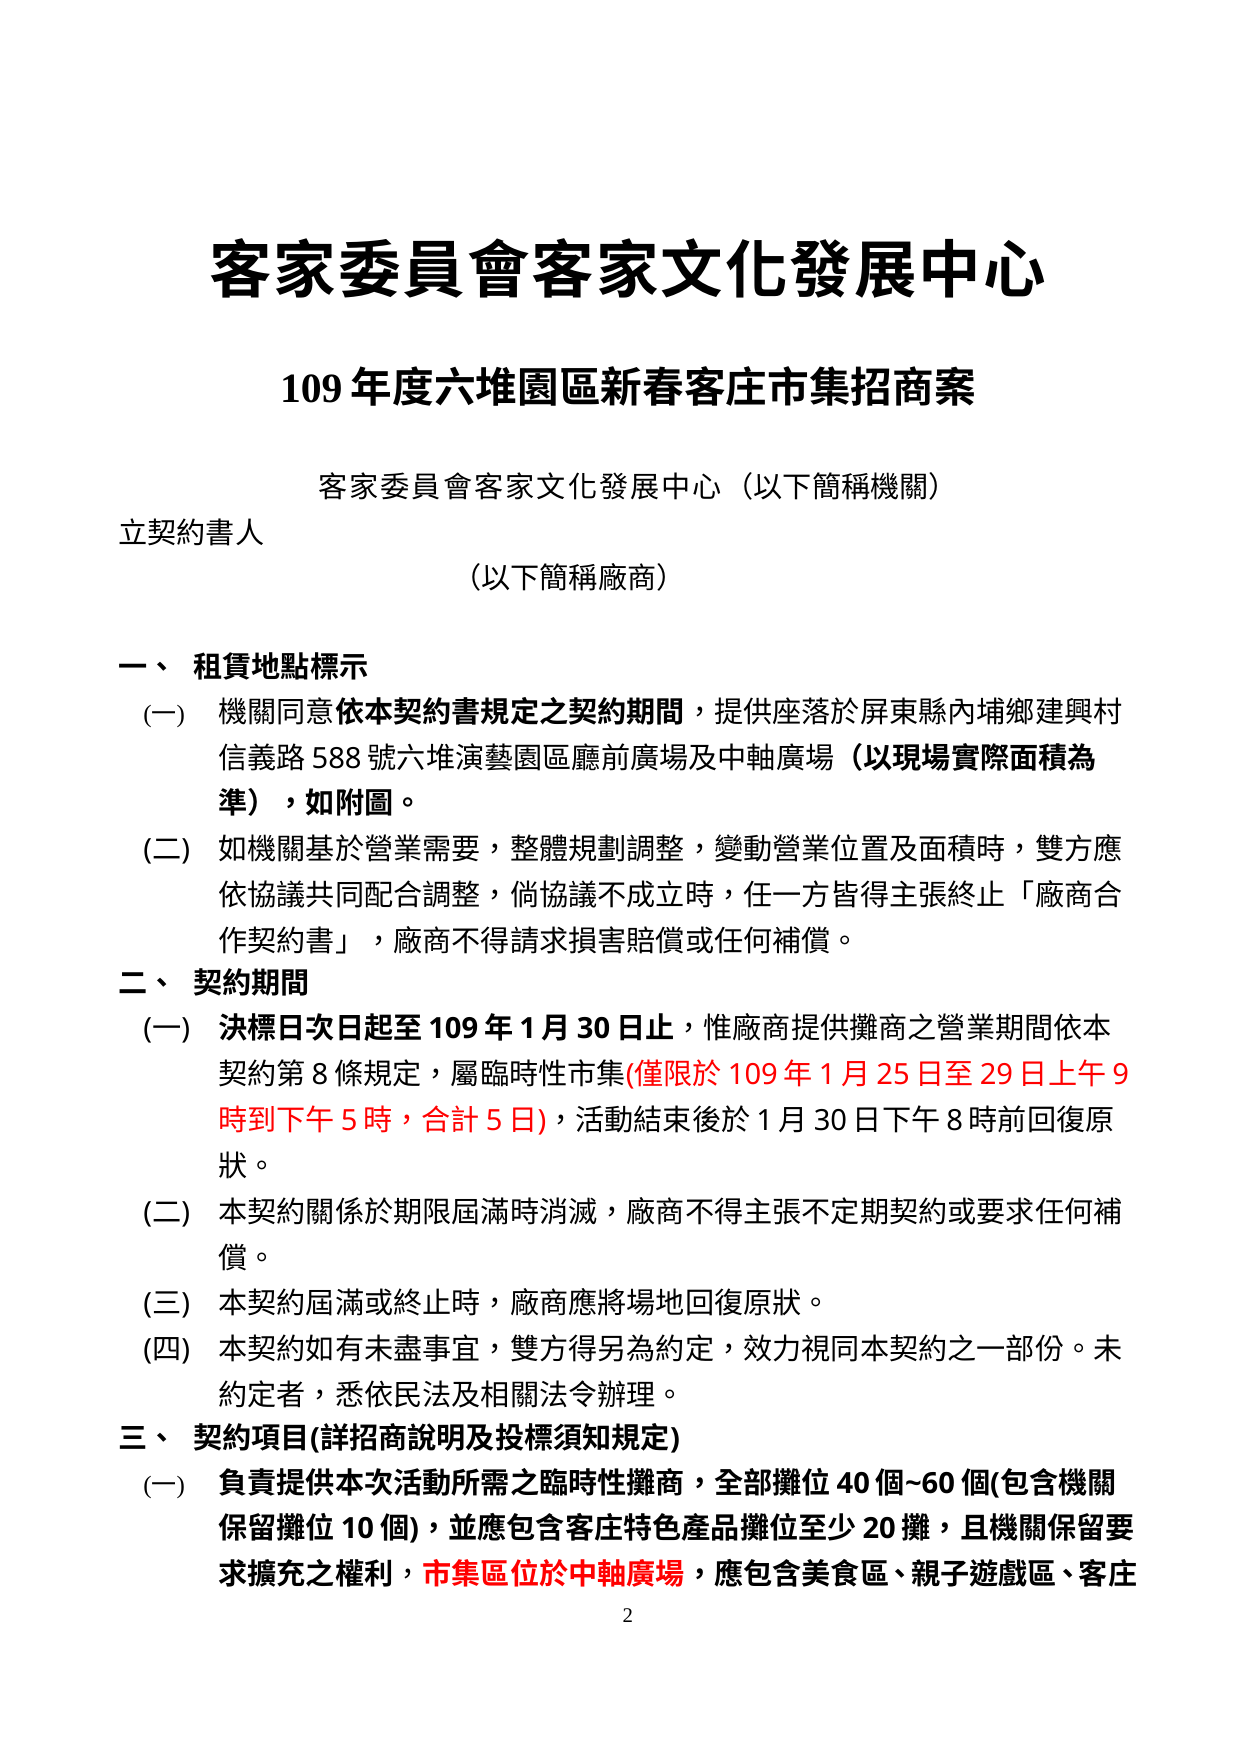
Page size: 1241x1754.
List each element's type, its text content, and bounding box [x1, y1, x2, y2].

list 如機關基於營業需要，整體規劃調整，變動營業位置及面積時，雙方應依協議共同配合調整，倘協議不成立時，任一方皆得主張終止「廠商合作契約書」，廠商不得請求損害賠償或任何補償。 [143, 823, 1137, 961]
text （以下簡稱廠商） [118, 552, 1137, 598]
list 本契約如有未盡事宜，雙方得另為約定，效力視同本契約之一部份。未約定者，悉依民法及相關法令辦理。 [143, 1323, 1137, 1415]
text 客家委員會客家文化發展中心 [118, 226, 1137, 309]
list 本契約關係於期限屆滿時消滅，廠商不得主張不定期契約或要求任何補償。 [143, 1186, 1137, 1277]
list 本契約屆滿或終止時，廠商應將場地回復原狀。 [143, 1277, 1137, 1323]
text 109年度六堆園區新春客庄市集招商案 [118, 354, 1137, 415]
list 契約項目(詳招商說明及投標須知規定) [118, 1415, 1137, 1456]
list 契約期間 [118, 961, 1137, 1002]
list 租賃地點標示 [118, 644, 1137, 686]
list 決標日次日起至109年1月30日止，惟廠商提供攤商之營業期間依本契約第8條規定，屬臨時性市集(僅限於109年1月25日至29日上午9時到下午5時，合計5日)，活動結束後於1月30日下午8時前回復原狀。 [143, 1002, 1137, 1186]
text 客家委員會客家文化發展中心（以下簡稱機關） [118, 461, 1137, 506]
text 立契約書人 [118, 506, 1137, 552]
list 機關同意依本契約書規定之契約期間，提供座落於屏東縣內埔鄉建興村信義路588號六堆演藝園區廳前廣場及中軸廣場（以現場實際面積為準），如附圖。 [143, 686, 1137, 823]
list 負責提供本次活動所需之臨時性攤商，全部攤位40個~60個(包含機關保留攤位10個)，並應包含客庄特色產品攤位至少20攤，且機關保留要求擴充之權利，市集區位於中軸廣場，應包含美食區、親子遊戲區、客庄 [143, 1456, 1137, 1594]
